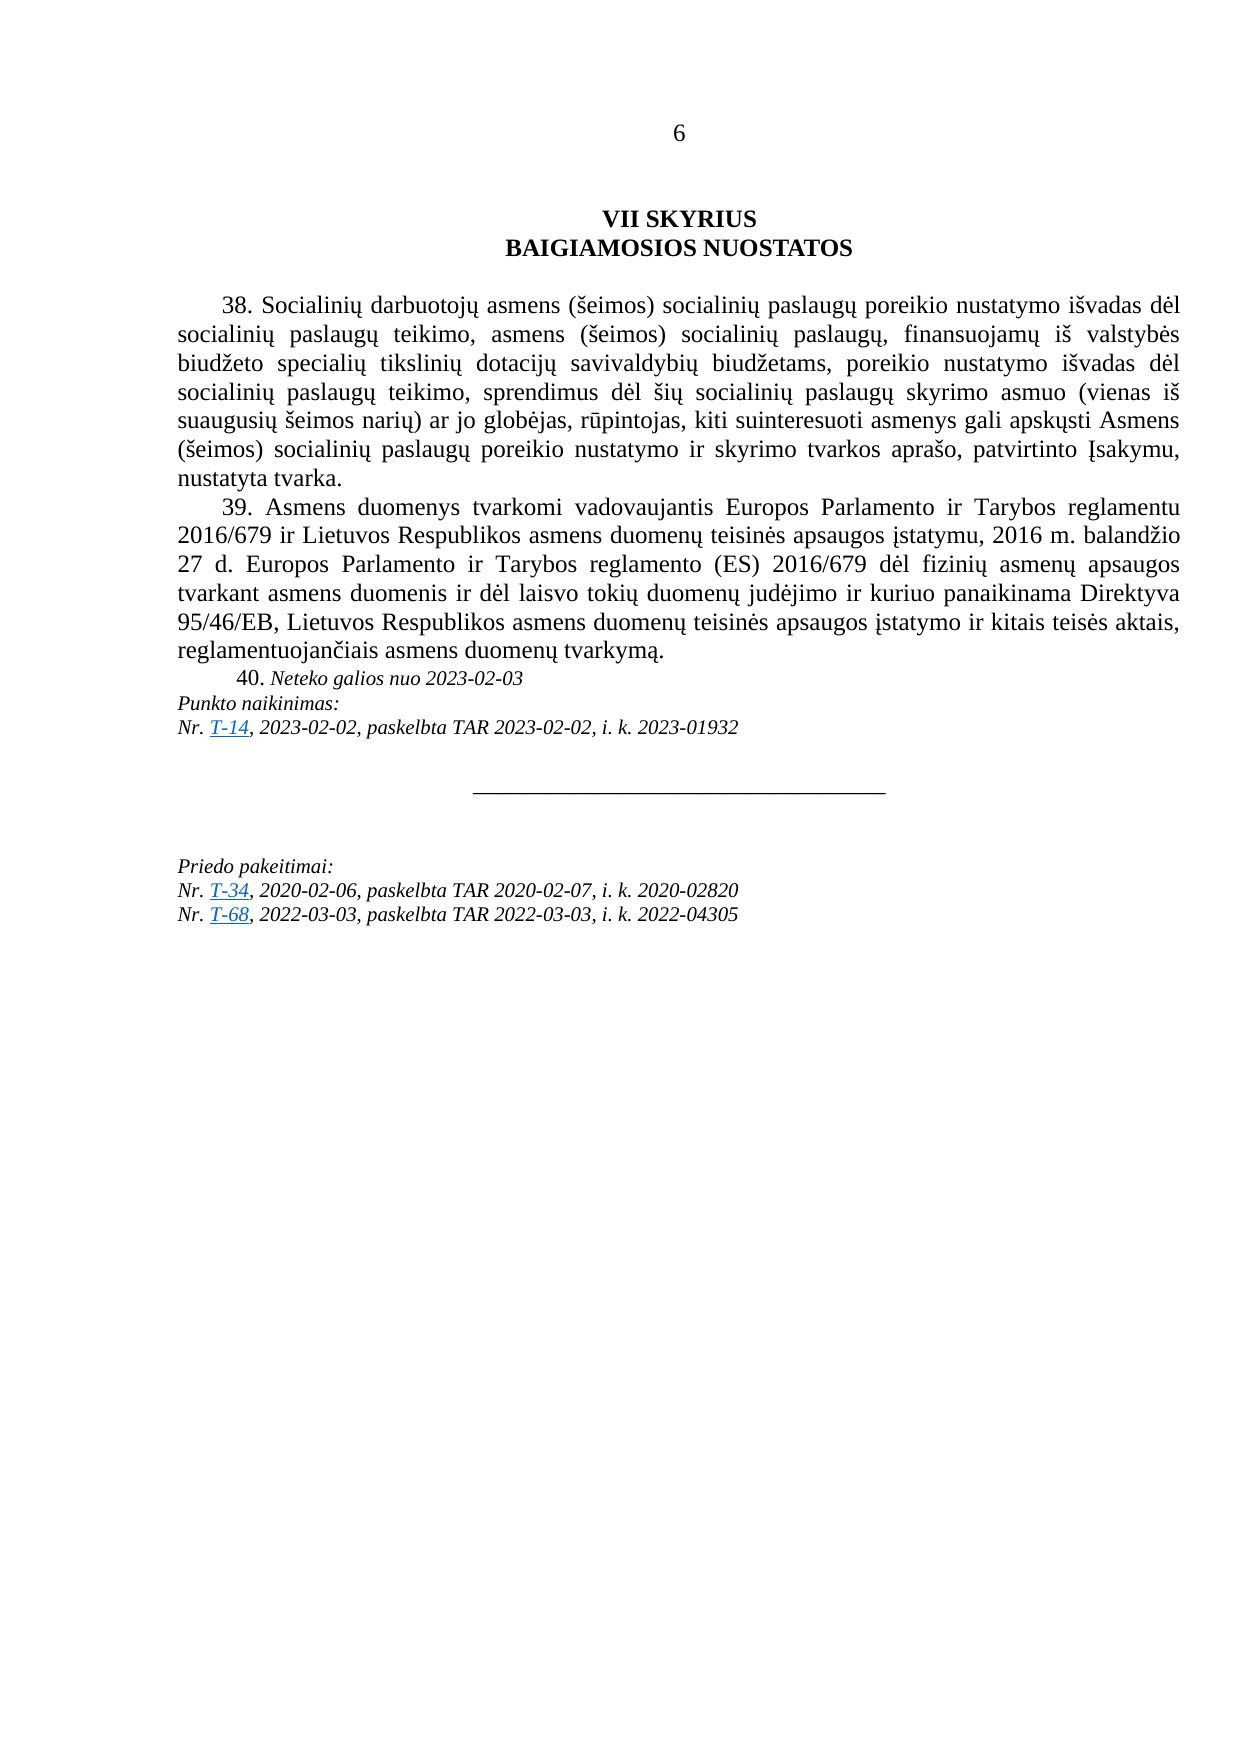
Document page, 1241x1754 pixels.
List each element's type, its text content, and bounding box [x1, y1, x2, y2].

text _________________________________ [177, 768, 1181, 796]
text Priedo pakeitimai: [177, 854, 1181, 878]
text Nr. T-34, 2020-02-06, paskelbta TAR 2020-02-07, i. k. 2020-02820 [177, 878, 1181, 902]
text 39. Asmens duomenys tvarkomi vadovaujantis Europos Parlamento ir Tarybos reglamentu 2016/679 ir Lietuvos Respublikos asmens duomenų teisinės apsaugos įstatymu, 2016 m. balandžio 27 d. Europos Parlamento ir Tarybos reglamento (ES) 2016/679 dėl fizinių asmenų apsaugos tvarkant asmens duomenis ir dėl laisvo tokių duomenų judėjimo ir kuriuo panaikinama Direktyva 95/46/EB, Lietuvos Respublikos asmens duomenų teisinės apsaugos įstatymo ir kitais teisės aktais, reglamentuojančiais asmens duomenų tvarkymą. [177, 492, 1181, 664]
text 38. Socialinių darbuotojų asmens (šeimos) socialinių paslaugų poreikio nustatymo išvadas dėl socialinių paslaugų teikimo, asmens (šeimos) socialinių paslaugų, finansuojamų iš valstybės biudžeto specialių tikslinių dotacijų savivaldybių biudžetams, poreikio nustatymo išvadas dėl socialinių paslaugų teikimo, sprendimus dėl šių socialinių paslaugų skyrimo asmuo (vienas iš suaugusių šeimos narių) ar jo globėjas, rūpintojas, kiti suinteresuoti asmenys gali apskųsti Asmens (šeimos) socialinių paslaugų poreikio nustatymo ir skyrimo tvarkos aprašo, patvirtinto Įsakymu, nustatyta tvarka. [177, 291, 1181, 492]
text Punkto naikinimas: [177, 691, 1181, 715]
text VII SKYRIUS [177, 204, 1181, 233]
text Nr. T-14, 2023-02-02, paskelbta TAR 2023-02-02, i. k. 2023-01932 [177, 715, 1181, 739]
text BAIGIAMOSIOS NUOSTATOS [177, 233, 1181, 262]
text Nr. T-68, 2022-03-03, paskelbta TAR 2022-03-03, i. k. 2022-04305 [177, 902, 1181, 926]
text 40. Neteko galios nuo 2023-02-03 [177, 664, 1181, 691]
